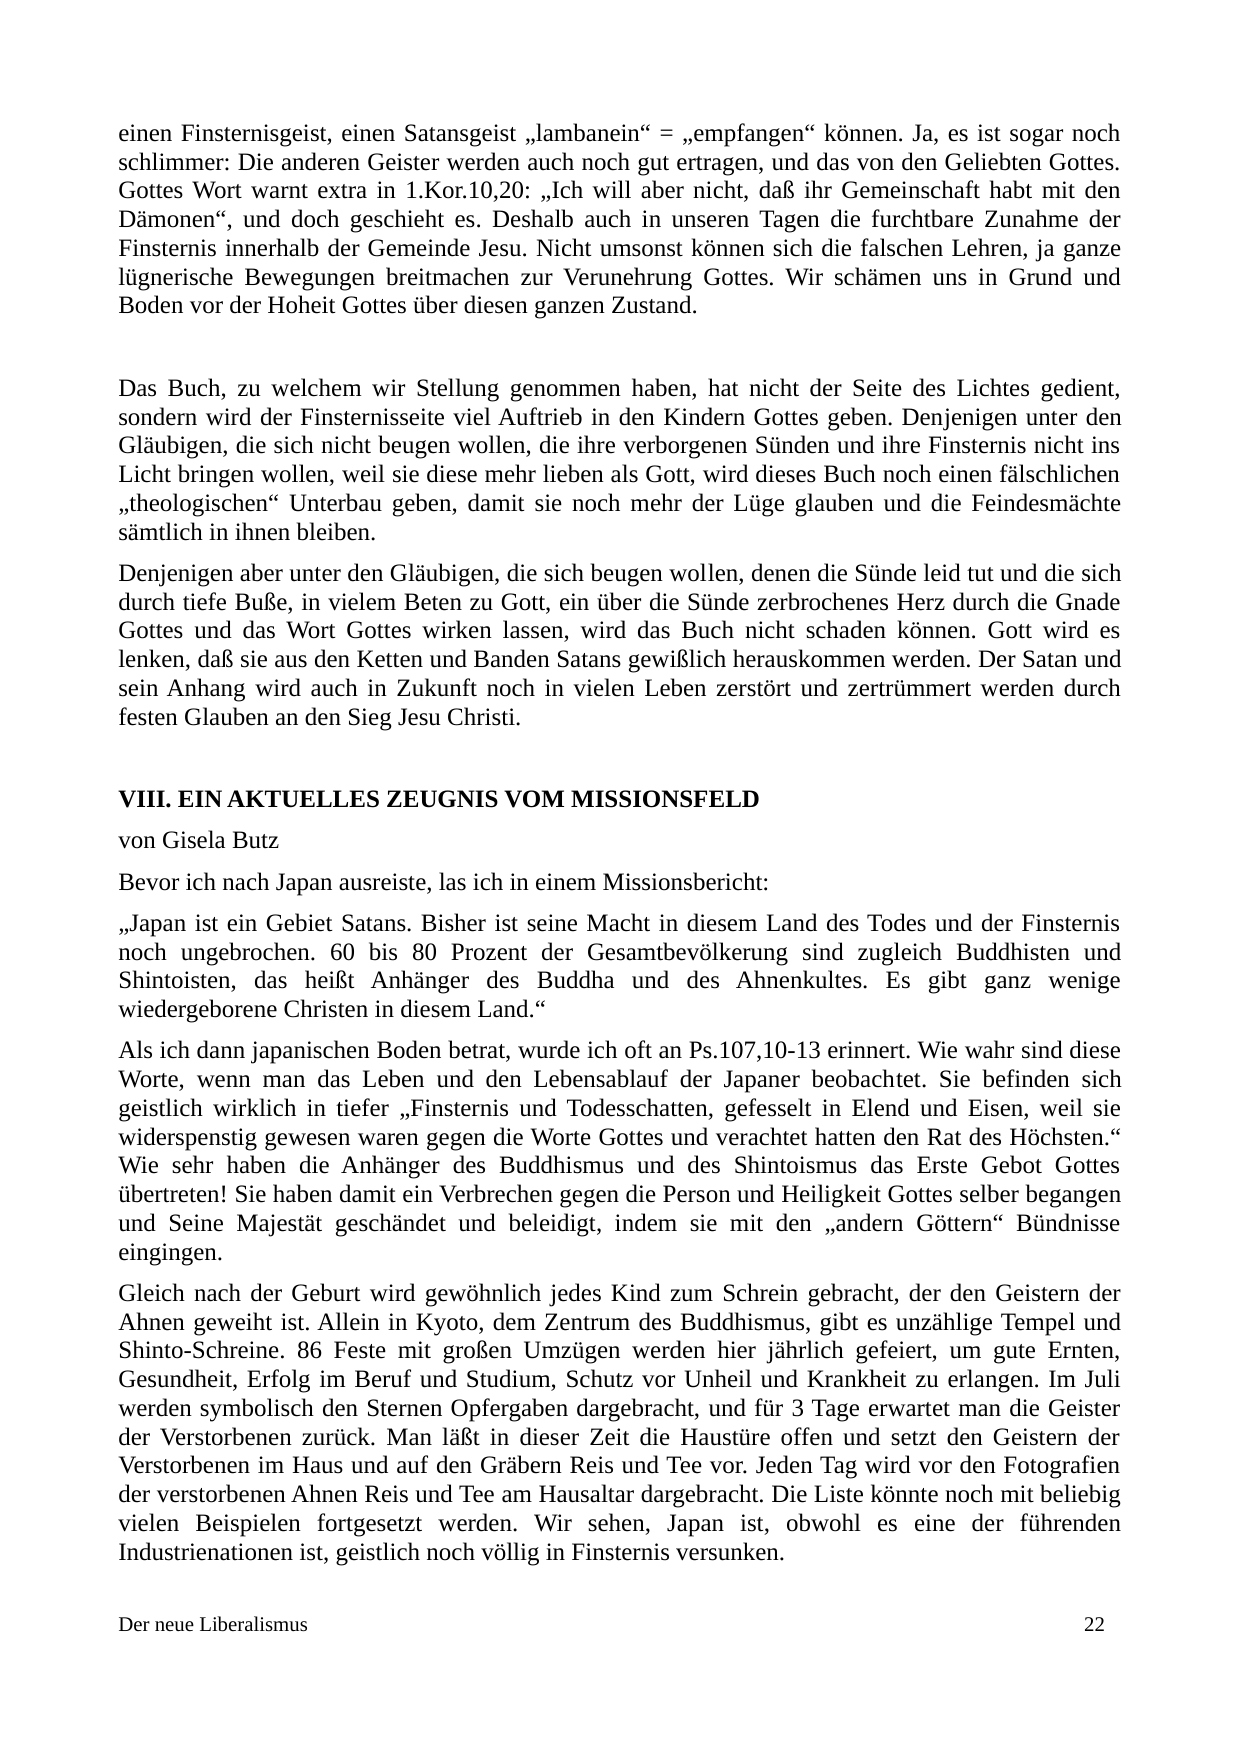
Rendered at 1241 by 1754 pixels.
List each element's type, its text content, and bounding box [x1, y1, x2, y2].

text Gleich nach der Geburt wird gewöhnlich jedes Kind zum Schrein gebracht, der den Geistern der Ahnen geweiht ist. Allein in Kyoto, dem Zentrum des Buddhismus, gibt es unzählige Tempel und Shinto-Schreine. 86 Feste mit großen Umzügen werden hier jährlich gefeiert, um gute Ernten, Gesundheit, Erfolg im Beruf und Studium, Schutz vor Unheil und Krankheit zu erlangen. Im Juli werden symbolisch den Sternen Opfergaben dargebracht, und für 3 Tage erwartet man die Geister der Verstorbenen zurück. Man läßt in dieser Zeit die Haustüre offen und setzt den Geistern der Verstorbenen im Haus und auf den Gräbern Reis und Tee vor. Jeden Tag wird vor den Fotografien der verstorbenen Ahnen Reis und Tee am Hausaltar dargebracht. Die Liste könnte noch mit beliebig vielen Beispielen fortgesetzt werden. Wir sehen, Japan ist, obwohl es eine der führenden Industrienationen ist, geistlich noch völlig in Finsternis versunken. [118, 1278, 1122, 1566]
text einen Finsternisgeist, einen Satansgeist „lambanein“ = „empfangen“ können. Ja, es ist sogar noch schlimmer: Die anderen Geister werden auch noch gut ertragen, und das von den Geliebten Gottes. Gottes Wort warnt extra in 1.Kor.10,20: „Ich will aber nicht, daß ihr Gemeinschaft habt mit den Dämonen“, und doch geschieht es. Deshalb auch in unseren Tagen die furchtbare Zunahme der Finsternis innerhalb der Gemeinde Jesu. Nicht umsonst können sich die falschen Lehren, ja ganze lügnerische Bewe­gungen breitmachen zur Verunehrung Gottes. Wir schämen uns in Grund und Boden vor der Hoheit Gottes über diesen ganzen Zustand. [118, 118, 1122, 319]
text „Japan ist ein Gebiet Satans. Bisher ist seine Macht in diesem Land des Todes und der Finsternis noch ungebrochen. 60 bis 80 Prozent der Gesamtbevölkerung sind zugleich Buddhisten und Shintoisten, das heißt Anhänger des Buddha und des Ahnenkultes. Es gibt ganz wenige wiedergeborene Christen in diesem Land.“ [118, 908, 1122, 1023]
text von Gisela Butz [118, 826, 1122, 854]
text VIII. EIN AKTUELLES ZEUGNIS VOM MISSIONSFELD [118, 784, 1122, 813]
text Als ich dann japanischen Boden betrat, wurde ich oft an Ps.107,10-13 erinnert. Wie wahr sind diese Worte, wenn man das Leben und den Lebensablauf der Japaner beobach­tet. Sie befinden sich geistlich wirklich in tiefer „Finsternis und Todesschatten, gefesselt in Elend und Eisen, weil sie widerspenstig gewesen waren gegen die Worte Gottes und verachtet hatten den Rat des Höchsten.“ Wie sehr haben die Anhänger des Buddhismus und des Shintoismus das Erste Gebot Gottes übertreten! Sie haben damit ein Verbrechen gegen die Person und Heiligkeit Gottes selber begangen und Seine Majestät geschändet und beleidigt, indem sie mit den „andern Göttern“ Bündnisse eingingen. [118, 1036, 1122, 1266]
text Das Buch, zu welchem wir Stellung genommen haben, hat nicht der Seite des Lichtes gedient, sondern wird der Finster­nisseite viel Auftrieb in den Kindern Gottes geben. Den­jenigen unter den Gläubigen, die sich nicht beugen wollen, die ihre verborgenen Sünden und ihre Finsternis nicht ins Licht bringen wollen, weil sie diese mehr lieben als Gott, wird dieses Buch noch einen fälschlichen „theologischen“ Unterbau geben, damit sie noch mehr der Lüge glauben und die Feindesmächte sämtlich in ihnen bleiben. [118, 373, 1122, 546]
text Bevor ich nach Japan ausreiste, las ich in einem Missions­bericht: [118, 867, 1122, 896]
text Denjenigen aber unter den Gläubigen, die sich beugen wol­len, denen die Sünde leid tut und die sich durch tiefe Buße, in vielem Beten zu Gott, ein über die Sünde zerbrochenes Herz durch die Gnade Gottes und das Wort Gottes wirken lassen, wird das Buch nicht schaden können. Gott wird es lenken, daß sie aus den Ketten und Banden Satans gewißlich herauskommen werden. Der Satan und sein Anhang wird auch in Zukunft noch in vielen Leben zerstört und zertrümmert werden durch festen Glauben an den Sieg Jesu Christi. [118, 558, 1122, 731]
